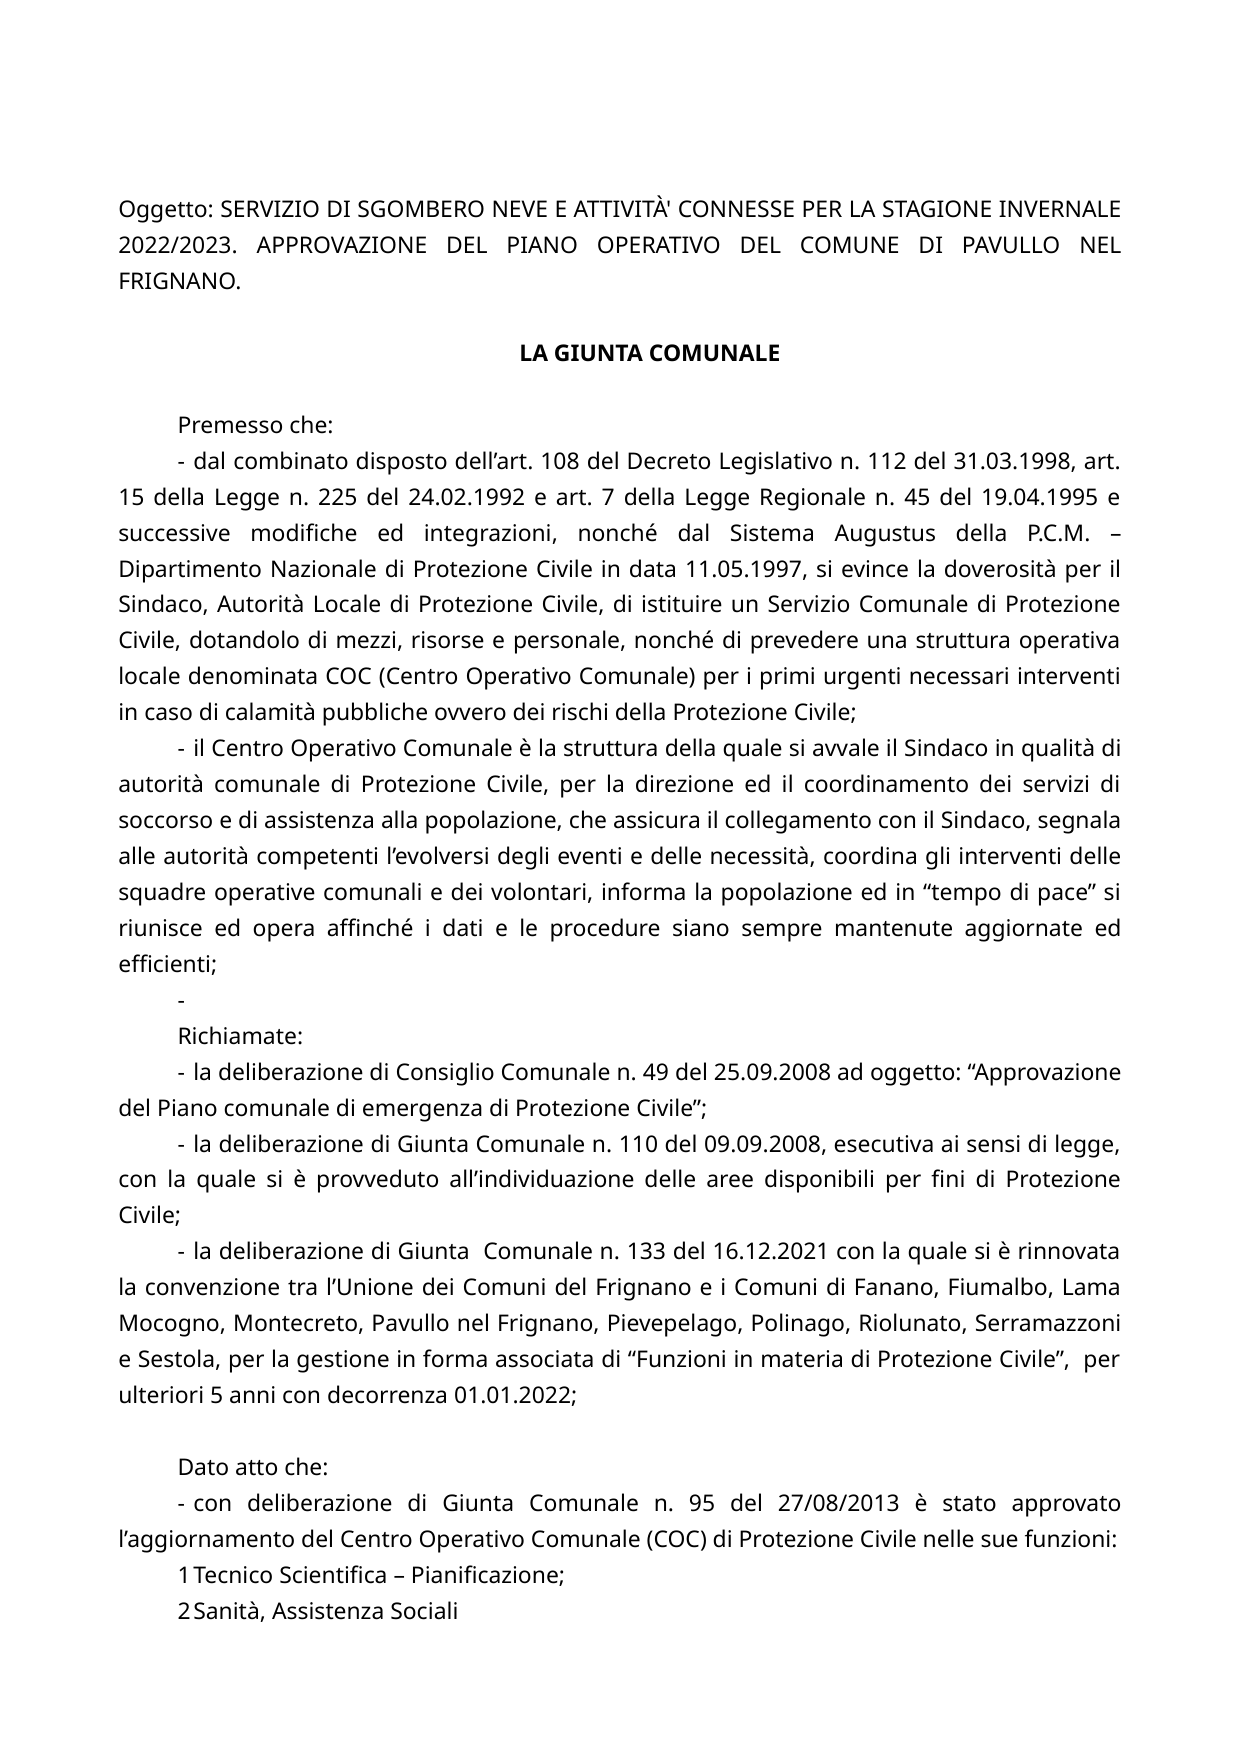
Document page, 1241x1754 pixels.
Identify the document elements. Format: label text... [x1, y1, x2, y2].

text Richiamate: [118, 1020, 1122, 1051]
text - [118, 984, 1122, 1015]
text - il Centro Operativo Comunale è la struttura della quale si avvale il Sindaco in qualità di autorità comunale di Protezione Civile, per la direzione ed il coordinamento dei servizi di soccorso e di assistenza alla popolazione, che assicura il collegamento con il Sindaco, segnala alle autorità competenti l’evolversi degli eventi e delle necessità, coordina gli interventi delle squadre operative comunali e dei volontari, informa la popolazione ed in “tempo di pace” si riunisce ed opera affinché i dati e le procedure siano sempre mantenute aggiornate ed efficienti; [118, 732, 1122, 979]
text - con deliberazione di Giunta Comunale n. 95 del 27/08/2013 è stato approvato l’aggiornamento del Centro Operativo Comunale (COC) di Protezione Civile nelle sue funzioni: [118, 1487, 1122, 1554]
text - la deliberazione di Consiglio Comunale n. 49 del 25.09.2008 ad oggetto: “Approvazione del Piano comunale di emergenza di Protezione Civile”; [118, 1056, 1122, 1123]
text - la deliberazione di Giunta Comunale n. 133 del 16.12.2021 con la quale si è rinnovata la convenzione tra l’Unione dei Comuni del Frignano e i Comuni di Fanano, Fiumalbo, Lama Mocogno, Montecreto, Pavullo nel Frignano, Pievepelago, Polinago, Riolunato, Serramazzoni e Sestola, per la gestione in forma associata di “Funzioni in materia di Protezione Civile”, per ulteriori 5 anni con decorrenza 01.01.2022; [118, 1235, 1122, 1410]
text - dal combinato disposto dell’art. 108 del Decreto Legislativo n. 112 del 31.03.1998, art. 15 della Legge n. 225 del 24.02.1992 e art. 7 della Legge Regionale n. 45 del 19.04.1995 e successive modifiche ed integrazioni, nonché dal Sistema Augustus della P.C.M. – Dipartimento Nazionale di Protezione Civile in data 11.05.1997, si evince la doverosità per il Sindaco, Autorità Locale di Protezione Civile, di istituire un Servizio Comunale di Protezione Civile, dotandolo di mezzi, risorse e personale, nonché di prevedere una struttura operativa locale denominata COC (Centro Operativo Comunale) per i primi urgenti necessari interventi in caso di calamità pubbliche ovvero dei rischi della Protezione Civile; [118, 445, 1122, 727]
text - la deliberazione di Giunta Comunale n. 110 del 09.09.2008, esecutiva ai sensi di legge, con la quale si è provveduto all’individuazione delle aree disponibili per fini di Protezione Civile; [118, 1127, 1122, 1231]
text Oggetto: SERVIZIO DI SGOMBERO NEVE E ATTIVITÀ' CONNESSE PER LA STAGIONE INVERNALE 2022/2023. APPROVAZIONE DEL PIANO OPERATIVO DEL COMUNE DI PAVULLO NEL FRIGNANO. [118, 193, 1122, 296]
text Premesso che: [118, 409, 1122, 440]
text LA GIUNTA COMUNALE [118, 337, 1122, 368]
text 1 Tecnico Scientifica – Pianificazione; [118, 1559, 1122, 1590]
text Dato atto che: [118, 1451, 1122, 1482]
text 2 Sanità, Assistenza Sociali [118, 1595, 1122, 1626]
